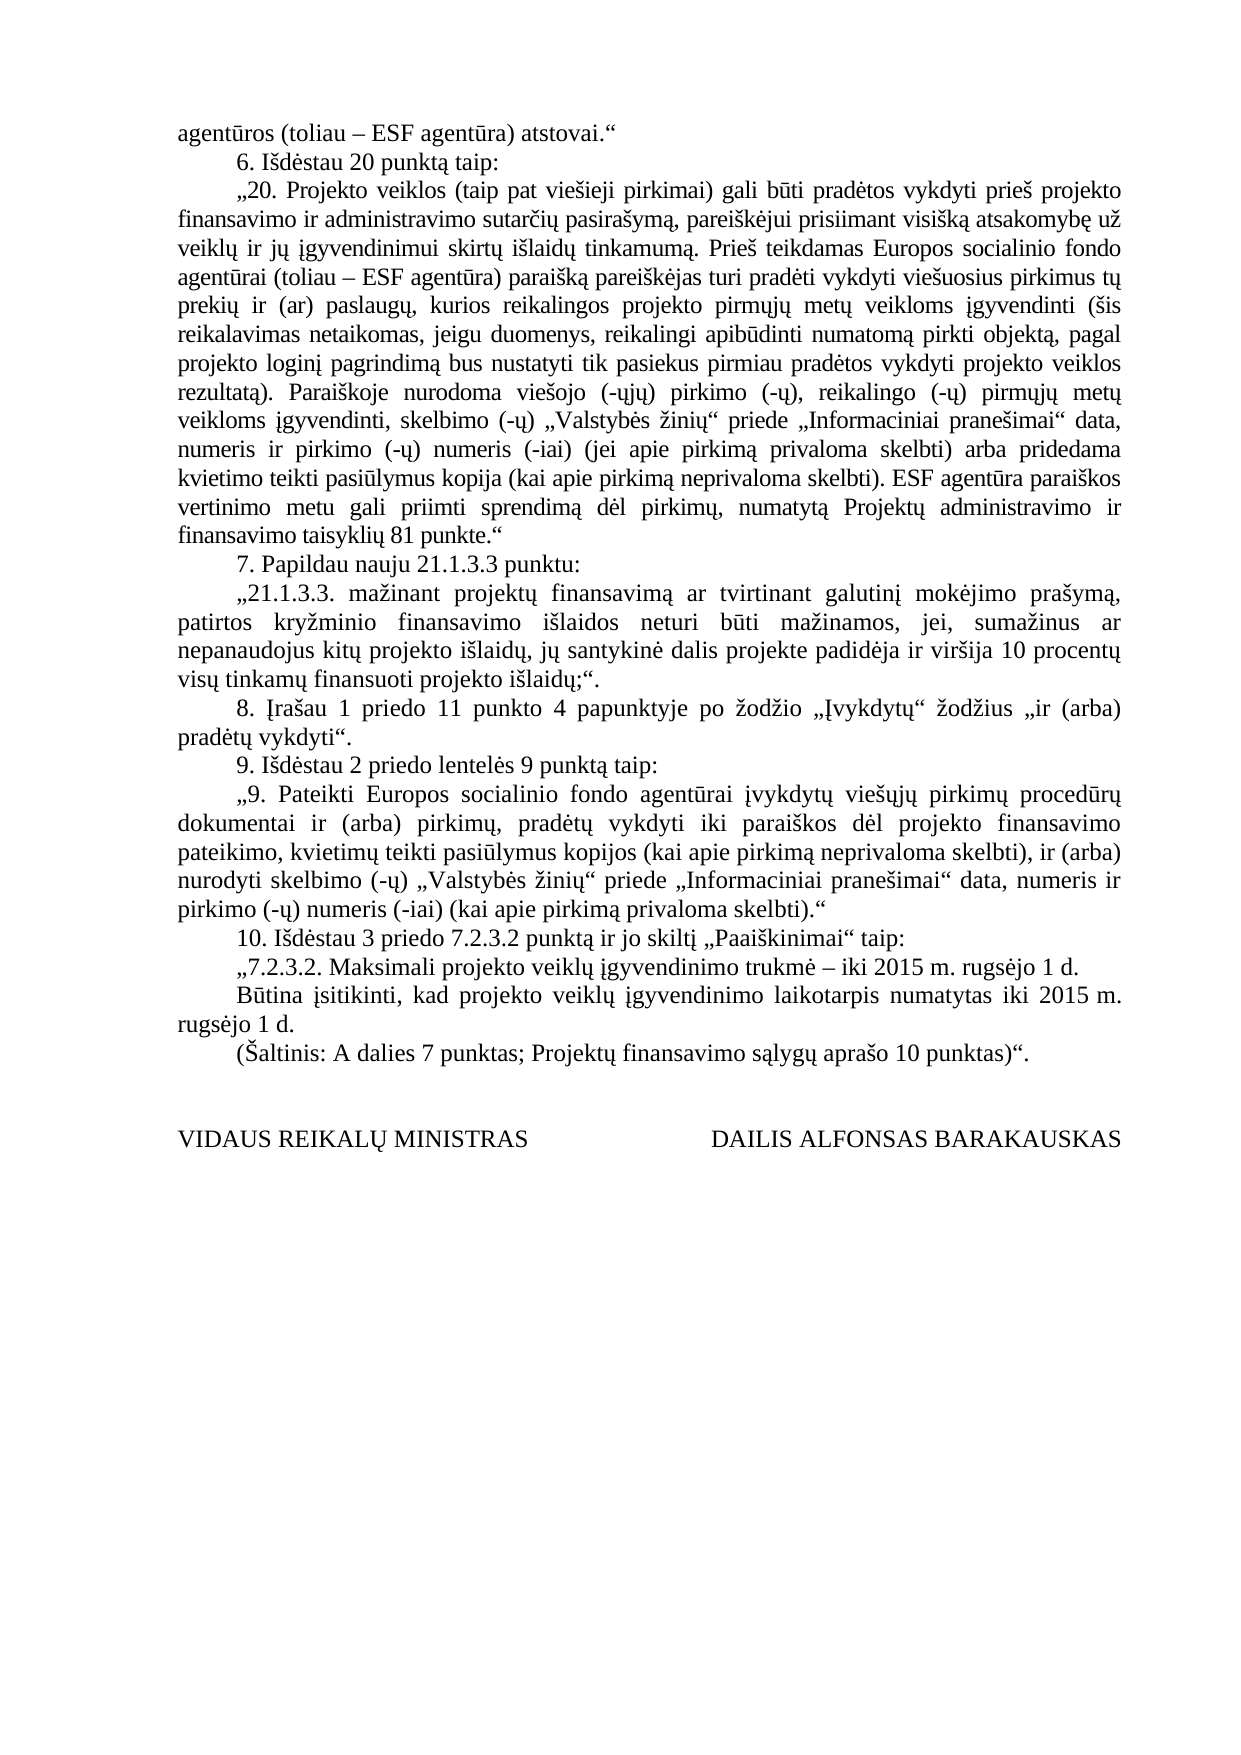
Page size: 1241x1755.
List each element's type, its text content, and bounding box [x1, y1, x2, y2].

text „7.2.3.2. Maksimali projekto veiklų įgyvendinimo trukmė – iki 2015 m. rugsėjo 1 d. [177, 952, 1122, 981]
text „21.1.3.3. mažinant projektų finansavimą ar tvirtinant galutinį mokėjimo prašymą, patirtos kryžminio finansavimo išlaidos neturi būti mažinamos, jei, sumažinus ar nepanaudojus kitų projekto išlaidų, jų santykinė dalis projekte padidėja ir viršija 10 procentų visų tinkamų finansuoti projekto išlaidų;“. [177, 578, 1122, 693]
text 10. Išdėstau 3 priedo 7.2.3.2 punktą ir jo skiltį „Paaiškinimai“ taip: [177, 923, 1122, 952]
text 6. Išdėstau 20 punktą taip: [177, 147, 1122, 176]
text 8. Įrašau 1 priedo 11 punkto 4 papunktyje po žodžio „Įvykdytų“ žodžius „ir (arba) pradėtų vykdyti“. [177, 693, 1122, 751]
text agentūros (toliau – ESF agentūra) atstovai.“ [177, 118, 1122, 147]
text Vidaus reikalų ministras Dailis Alfonsas Barakauskas [177, 1124, 1122, 1153]
text (Šaltinis: A dalies 7 punktas; Projektų finansavimo sąlygų aprašo 10 punktas)“. [177, 1038, 1122, 1067]
text Būtina įsitikinti, kad projekto veiklų įgyvendinimo laikotarpis numatytas iki 2015 m. rugsėjo 1 d. [177, 981, 1122, 1038]
text 9. Išdėstau 2 priedo lentelės 9 punktą taip: [177, 751, 1122, 779]
text „20. Projekto veiklos (taip pat viešieji pirkimai) gali būti pradėtos vykdyti prieš projekto finansavimo ir administravimo sutarčių pasirašymą, pareiškėjui prisiimant visišką atsakomybę už veiklų ir jų įgyvendinimui skirtų išlaidų tinkamumą. Prieš teikdamas Europos socialinio fondo agentūrai (toliau – ESF agentūra) paraišką pareiškėjas turi pradėti vykdyti viešuosius pirkimus tų prekių ir (ar) paslaugų, kurios reikalingos projekto pirmųjų metų veikloms įgyvendinti (šis reikalavimas netaikomas, jeigu duomenys, reikalingi apibūdinti numatomą pirkti objektą, pagal projekto loginį pagrindimą bus nustatyti tik pasiekus pirmiau pradėtos vykdyti projekto veiklos rezultatą). Paraiškoje nurodoma viešojo (-ųjų) pirkimo (-ų), reikalingo (-ų) pirmųjų metų veikloms įgyvendinti, skelbimo (-ų) „Valstybės žinių“ priede „Informaciniai pranešimai“ data, numeris ir pirkimo (-ų) numeris (-iai) (jei apie pirkimą privaloma skelbti) arba pridedama kvietimo teikti pasiūlymus kopija (kai apie pirkimą neprivaloma skelbti). ESF agentūra paraiškos vertinimo metu gali priimti sprendimą dėl pirkimų, numatytą Projektų administravimo ir finansavimo taisyklių 81 punkte.“ [177, 176, 1122, 549]
text 7. Papildau nauju 21.1.3.3 punktu: [177, 549, 1122, 578]
text „9. Pateikti Europos socialinio fondo agentūrai įvykdytų viešųjų pirkimų procedūrų dokumentai ir (arba) pirkimų, pradėtų vykdyti iki paraiškos dėl projekto finansavimo pateikimo, kvietimų teikti pasiūlymus kopijos (kai apie pirkimą neprivaloma skelbti), ir (arba) nurodyti skelbimo (-ų) „Valstybės žinių“ priede „Informaciniai pranešimai“ data, numeris ir pirkimo (-ų) numeris (-iai) (kai apie pirkimą privaloma skelbti).“ [177, 779, 1122, 923]
